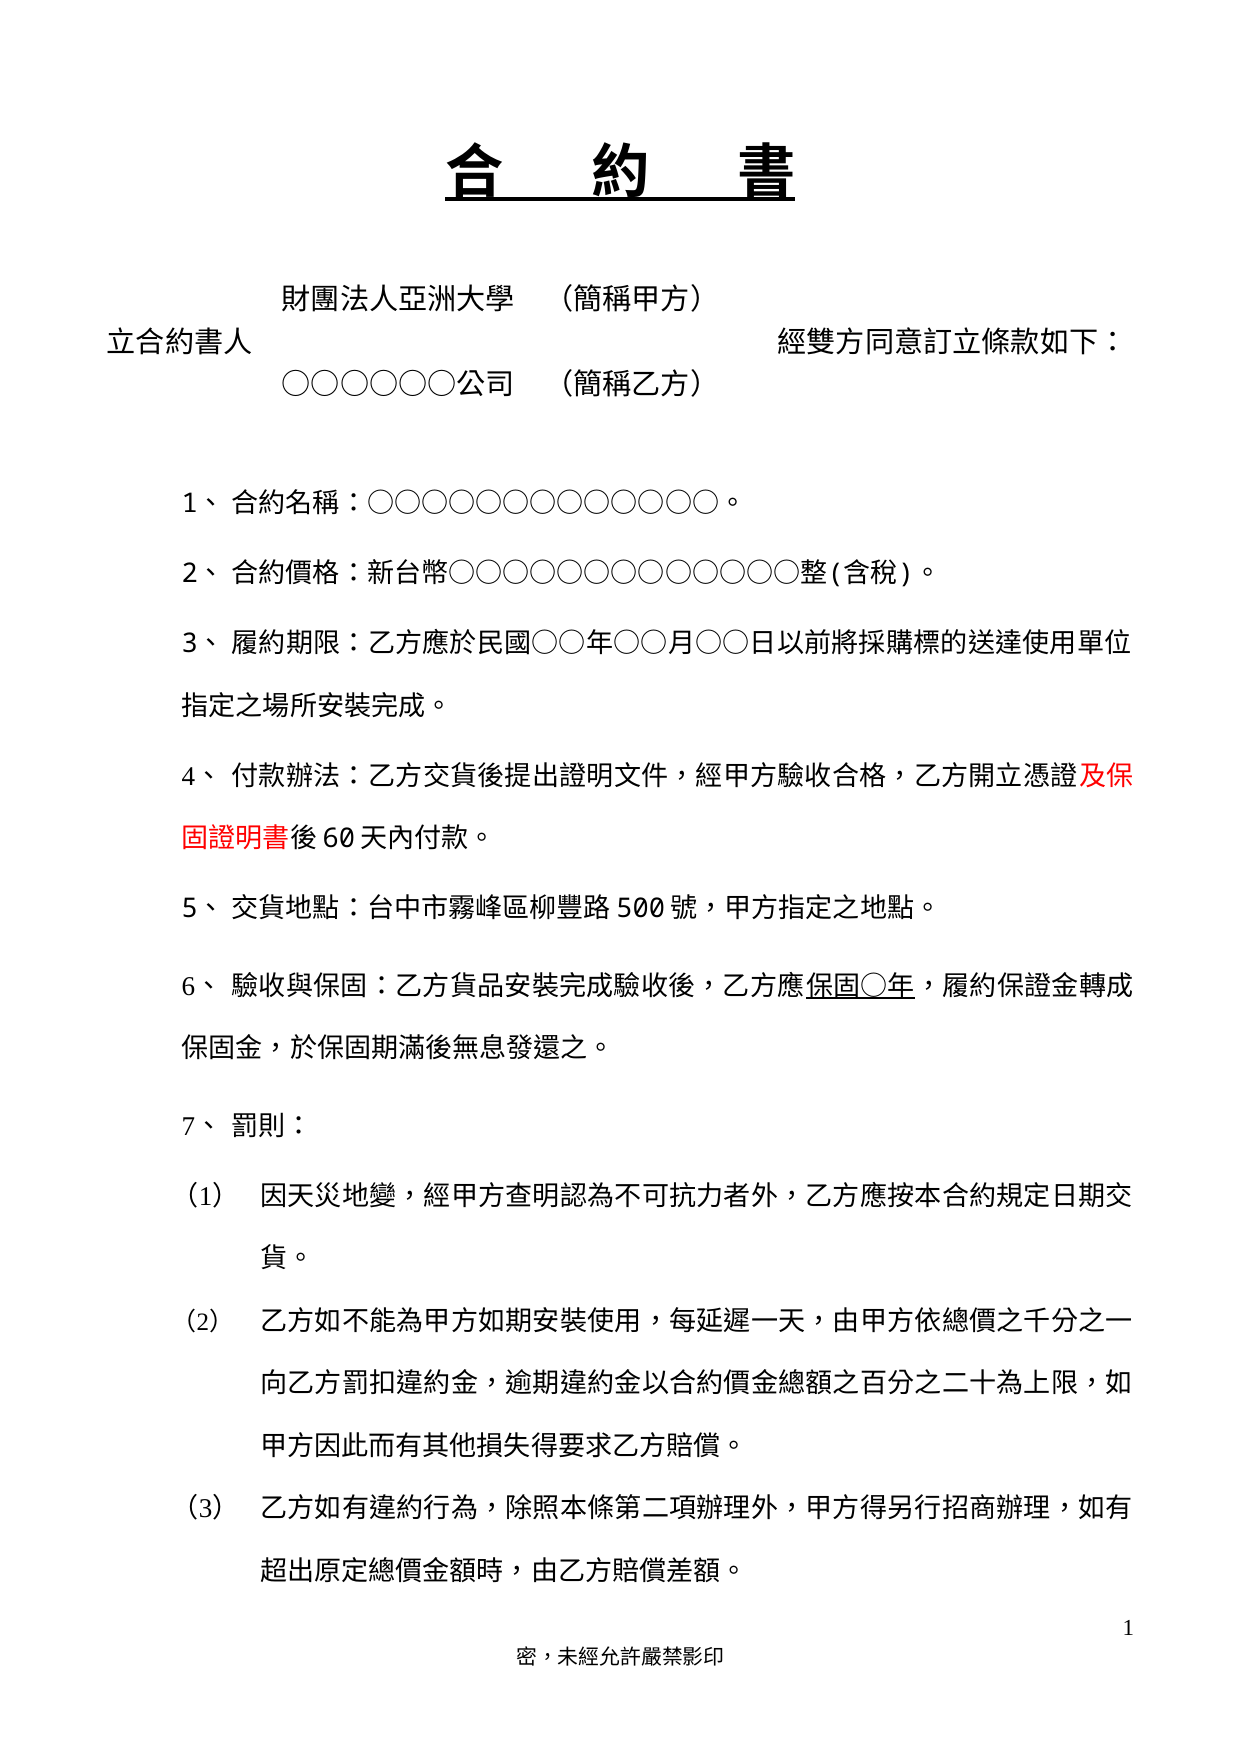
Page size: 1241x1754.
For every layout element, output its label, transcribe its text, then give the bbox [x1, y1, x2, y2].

list 乙方如有違約行為，除照本條第二項辦理外，甲方得另行招商辦理，如有超出原定總價金額時，由乙方賠償差額。 [171, 1464, 1134, 1589]
text 財團法人亞洲大學 （簡稱甲方） [106, 276, 1134, 318]
text 立合約書人 經雙方同意訂立條款如下： [106, 318, 1134, 360]
text ○○○○○○公司 （簡稱乙方） [106, 360, 1134, 403]
list 罰則： [181, 1081, 1134, 1144]
list 乙方如不能為甲方如期安裝使用，每延遲一天，由甲方依總價之千分之一向乙方罰扣違約金，逾期違約金以合約價金總額之百分之二十為上限，如甲方因此而有其他損失得要求乙方賠償。 [171, 1276, 1134, 1464]
list 因天災地變，經甲方查明認為不可抗力者外，乙方應按本合約規定日期交貨。 [171, 1151, 1134, 1276]
list 付款辦法：乙方交貨後提出證明文件，經甲方驗收合格，乙方開立憑證及保固證明書後60天內付款。 [181, 731, 1134, 856]
list 履約期限：乙方應於民國○○年○○月○○日以前將採購標的送達使用單位指定之場所安裝完成。 [181, 599, 1134, 724]
list 交貨地點：台中市霧峰區柳豐路500號，甲方指定之地點。 [181, 864, 1134, 926]
list 合約名稱：○○○○○○○○○○○○○。 [181, 459, 1134, 521]
list 合約價格：新台幣○○○○○○○○○○○○○整(含稅)。 [181, 529, 1134, 591]
text 合 約 書 [106, 94, 1134, 219]
list 驗收與保固：乙方貨品安裝完成驗收後，乙方應保固○年，履約保證金轉成保固金，於保固期滿後無息發還之。 [181, 941, 1134, 1066]
